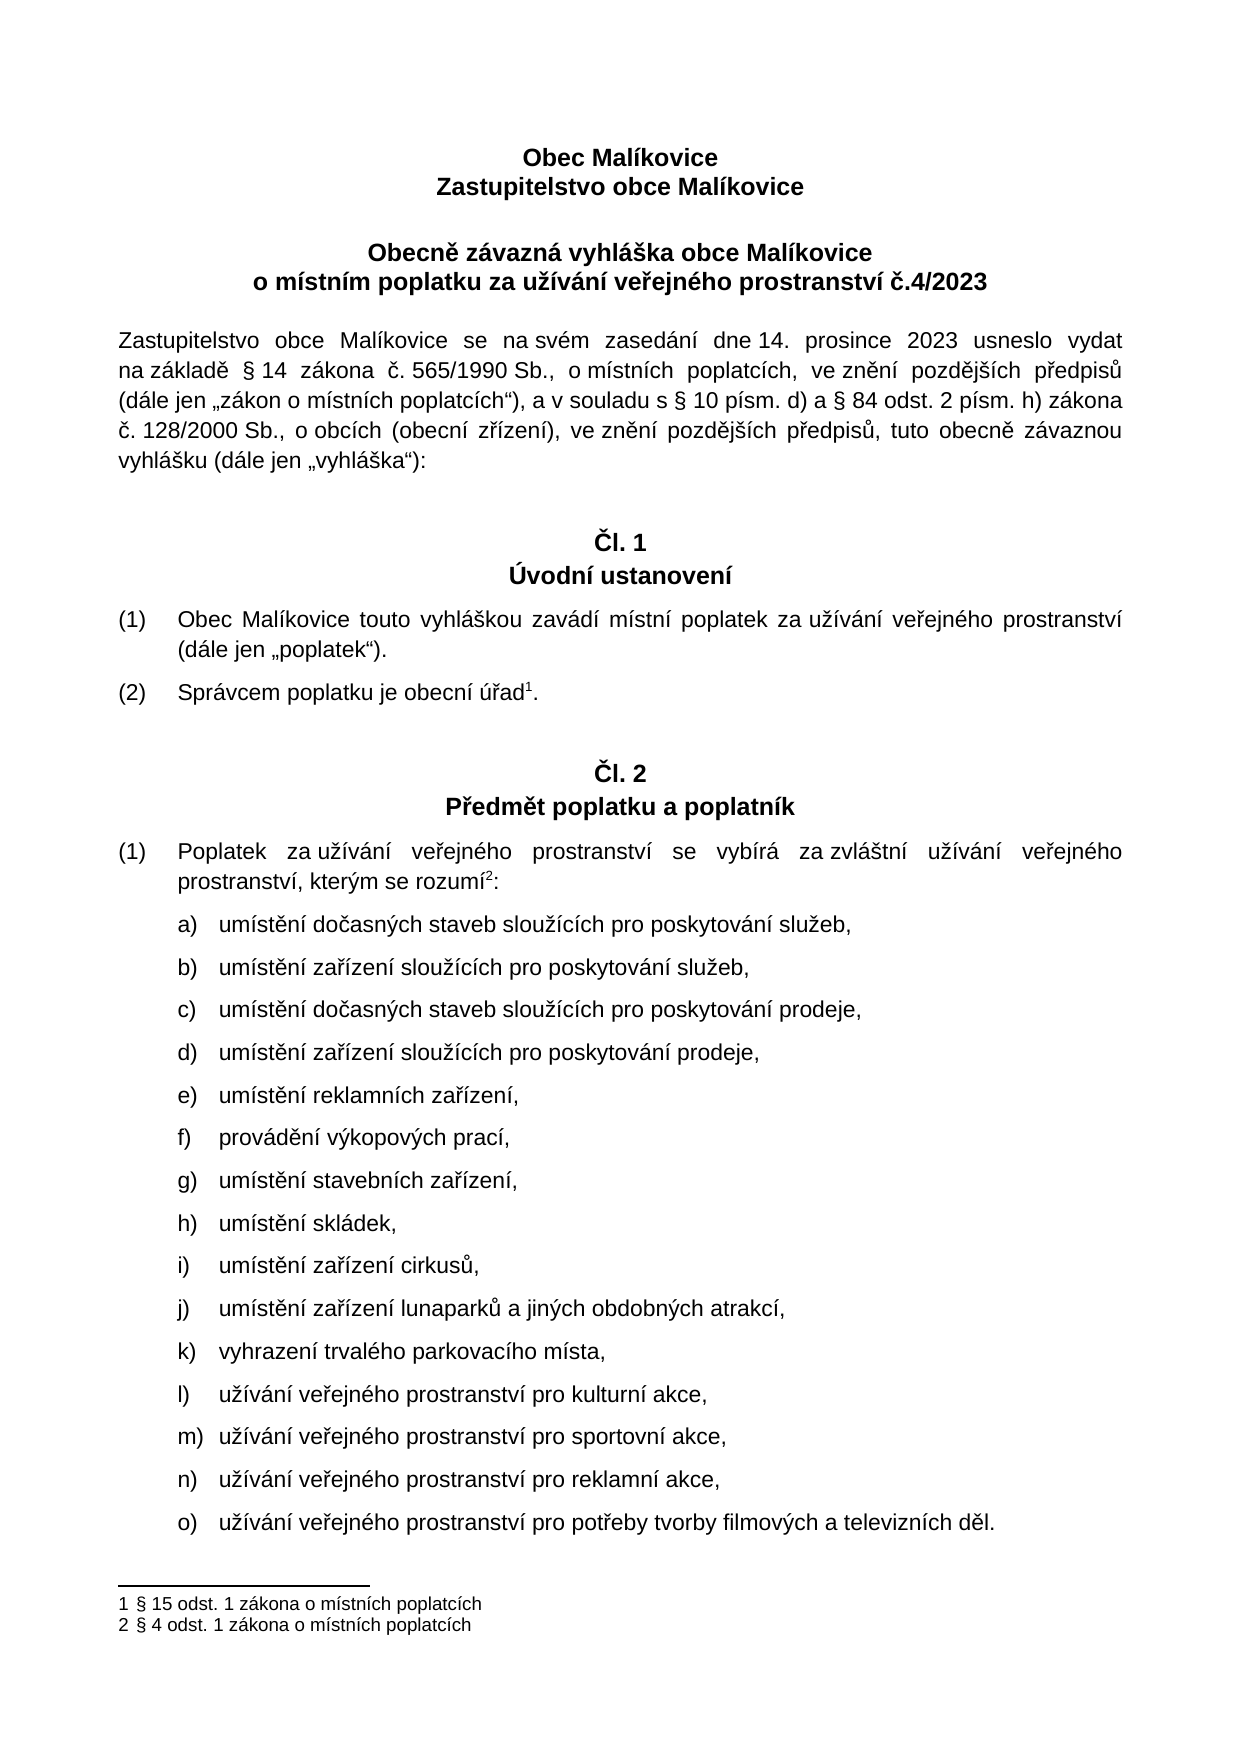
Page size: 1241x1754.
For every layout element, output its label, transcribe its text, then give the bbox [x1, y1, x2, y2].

list umístění zařízení lunaparků a jiných obdobných atrakcí, [177, 1295, 1122, 1322]
list užívání veřejného prostranství pro reklamní akce, [177, 1466, 1122, 1492]
text Zastupitelstvo obce Malíkovice se na svém zasedání dne 14. prosince 2023 usneslo vydat na základě § 14 zákona č. 565/1990 Sb., o místních poplatcích, ve znění pozdějších předpisů (dále jen „zákon o místních poplatcích“), a v souladu s § 10 písm. d) a § 84 odst. 2 písm. h) zákona č. 128/2000 Sb., o obcích (obecní zřízení), ve znění pozdějších předpisů, tuto obecně závaznou vyhlášku (dále jen „vyhláška“): [118, 327, 1122, 474]
list umístění dočasných staveb sloužících pro poskytování prodeje, [177, 996, 1122, 1023]
list § 4 odst. 1 zákona o místních poplatcích [118, 1614, 1122, 1635]
list užívání veřejného prostranství pro potřeby tvorby filmových a televizních děl. [177, 1509, 1122, 1535]
list provádění výkopových prací, [177, 1124, 1122, 1151]
list užívání veřejného prostranství pro sportovní akce, [177, 1423, 1122, 1450]
list § 15 odst. 1 zákona o místních poplatcích [118, 1592, 1122, 1614]
list umístění skládek, [177, 1210, 1122, 1236]
subtitle Čl. 1 Úvodní ustanovení [118, 528, 1122, 589]
list užívání veřejného prostranství pro kulturní akce, [177, 1381, 1122, 1407]
list umístění zařízení sloužících pro poskytování prodeje, [177, 1039, 1122, 1065]
list umístění zařízení sloužících pro poskytování služeb, [177, 953, 1122, 980]
title Obec Malíkovice Zastupitelstvo obce Malíkovice [118, 143, 1122, 201]
list Obec Malíkovice touto vyhláškou zavádí místní poplatek za užívání veřejného prostranství (dále jen „poplatek“). [118, 606, 1122, 663]
list umístění dočasných staveb sloužících pro poskytování služeb, [177, 911, 1122, 937]
list Poplatek za užívání veřejného prostranství se vybírá za zvláštní užívání veřejného prostranství, kterým se rozumí: [118, 838, 1122, 894]
list umístění reklamních zařízení, [177, 1082, 1122, 1108]
list umístění zařízení cirkusů, [177, 1252, 1122, 1279]
subtitle Čl. 2 Předmět poplatku a poplatník [118, 759, 1122, 821]
list Správcem poplatku je obecní úřad. [118, 679, 1122, 706]
list vyhrazení trvalého parkovacího místa, [177, 1338, 1122, 1364]
list umístění stavebních zařízení, [177, 1167, 1122, 1193]
subtitle Obecně závazná vyhláška obce Malíkovice o místním poplatku za užívání veřejného prostranství č.4/2023 [118, 238, 1122, 295]
